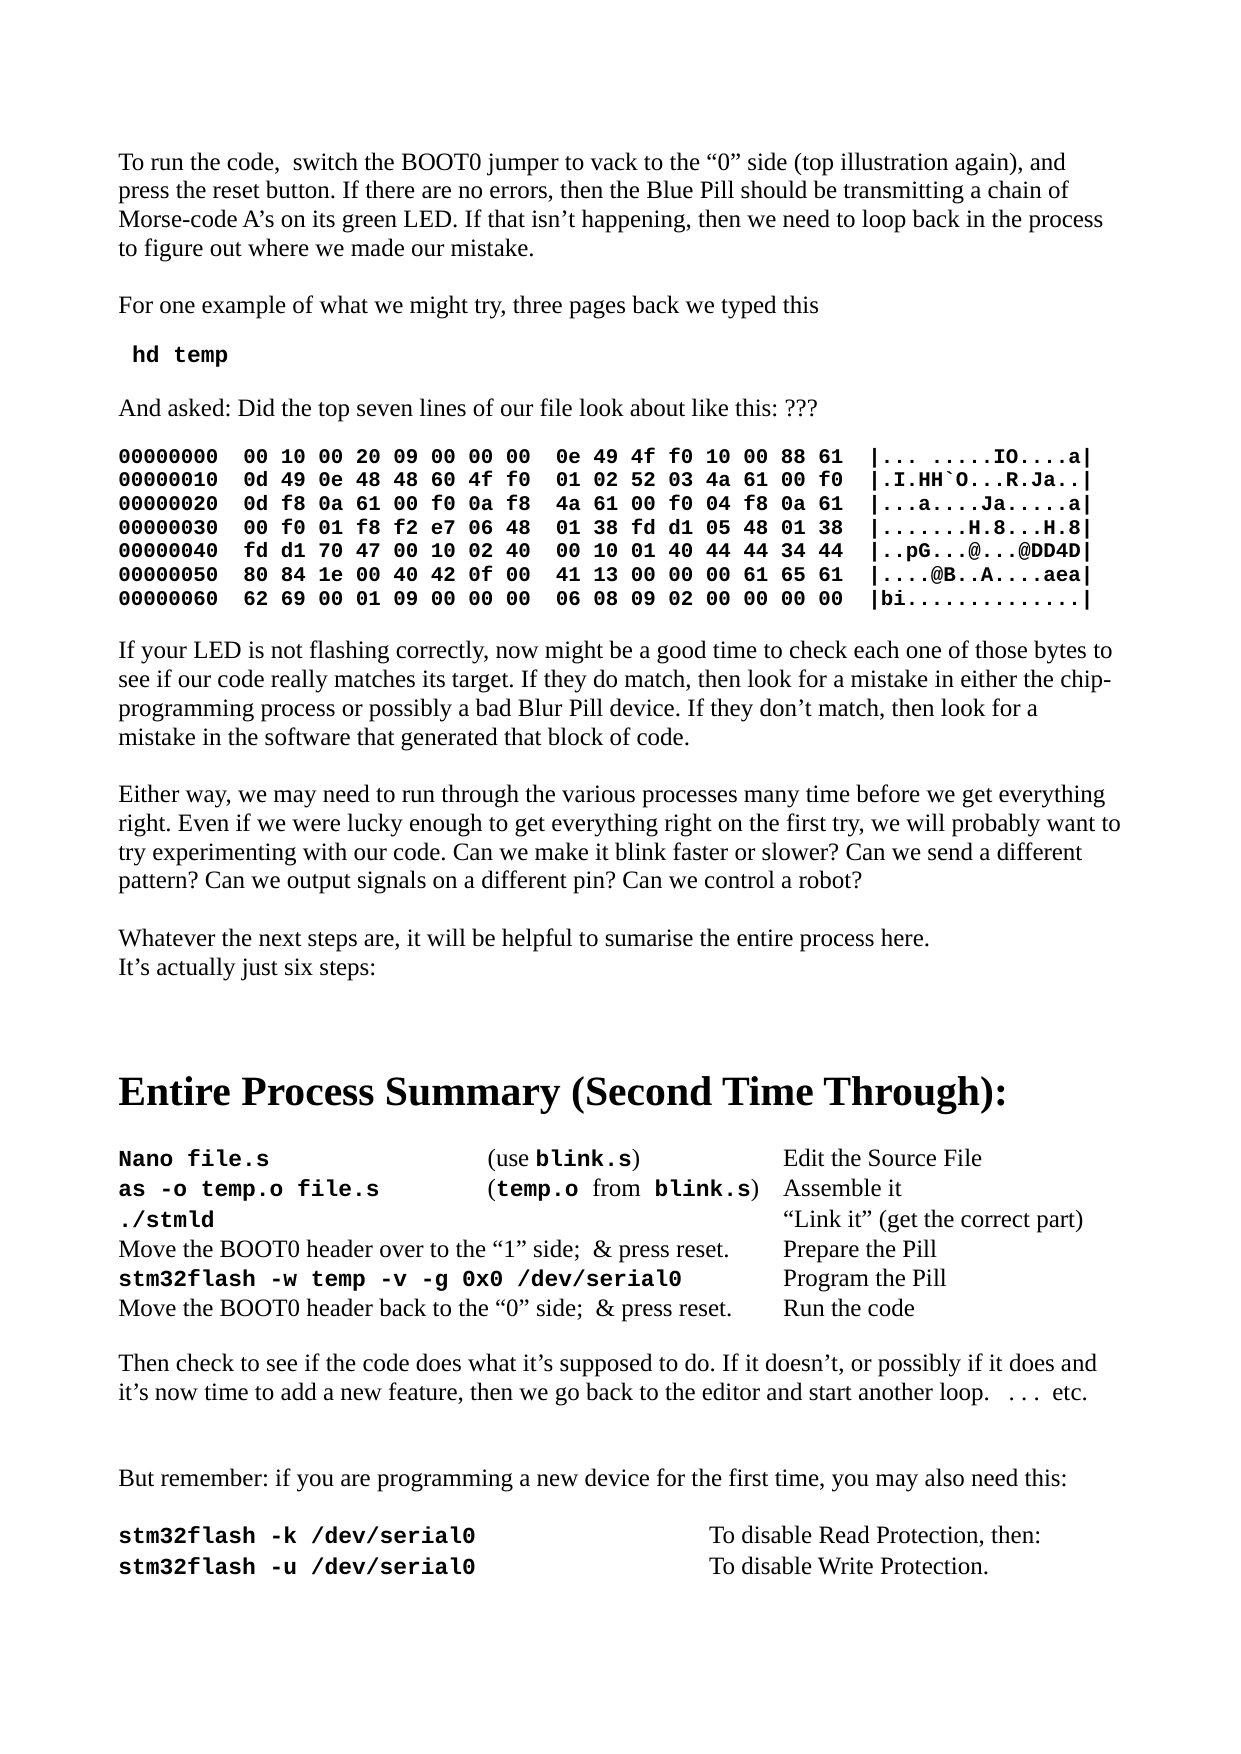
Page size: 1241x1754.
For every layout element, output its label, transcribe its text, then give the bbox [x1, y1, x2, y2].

text And asked: Did the top seven lines of our file look about like this: ??? [118, 393, 1122, 422]
text For one example of what we might try, three pages back we typed this [118, 291, 1122, 319]
text If your LED is not flashing correctly, now might be a good time to check each one of those bytes to see if our code really matches its target. If they do match, then look for a mistake in either the chip-programming process or possibly a bad Blur Pill device. If they don’t match, then look for a mistake in the software that generated that block of code. [118, 635, 1122, 750]
text Then check to see if the code does what it’s supposed to do. If it doesn’t, or possibly if it does and it’s now time to add a new feature, then we go back to the editor and start another loop. . . . etc. [118, 1348, 1122, 1406]
text 00000020 0d f8 0a 61 00 f0 0a f8 4a 61 00 f0 04 f8 0a 61 |...a....Ja.....a| [118, 493, 1122, 517]
text 00000050 80 84 1e 00 40 42 0f 00 41 13 00 00 00 61 65 61 |....@B..A....aea| [118, 564, 1122, 588]
text Nano file.s (use blink.s) Edit the Source File [118, 1143, 1122, 1173]
text 00000060 62 69 00 01 09 00 00 00 06 08 09 02 00 00 00 00 |bi..............| [118, 588, 1122, 611]
text 00000000 00 10 00 20 09 00 00 00 0e 49 4f f0 10 00 88 61 |... .....IO....a| [118, 446, 1122, 469]
text as -o temp.o file.s (temp.o from blink.s) Assemble it [118, 1173, 1122, 1204]
text It’s actually just six steps: [118, 952, 1122, 980]
text Either way, we may need to run through the various processes many time before we get everything right. Even if we were lucky enough to get everything right on the first try, we will probably want to try experimenting with our code. Can we make it blink faster or slower? Can we send a different pattern? Can we output signals on a different pin? Can we control a robot? [118, 779, 1122, 894]
text Move the BOOT0 header over to the “1” side; & press reset. Prepare the Pill [118, 1234, 1122, 1263]
text 00000030 00 f0 01 f8 f2 e7 06 48 01 38 fd d1 05 48 01 38 |.......H.8...H.8| [118, 517, 1122, 540]
text hd temp [118, 343, 1122, 369]
text 00000040 fd d1 70 47 00 10 02 40 00 10 01 40 44 44 34 44 |..pG...@...@DD4D| [118, 540, 1122, 564]
text But remember: if you are programming a new device for the first time, you may also need this: [118, 1463, 1122, 1492]
text To run the code, switch the BOOT0 jumper to vack to the “0” side (top illustration again), and press the reset button. If there are no errors, then the Blue Pill should be transmitting a chain of Morse-code A’s on its green LED. If that isn’t happening, then we need to loop back in the process to figure out where we made our mistake. [118, 147, 1122, 262]
text stm32flash -u /dev/serial0 To disable Write Protection. [118, 1551, 1122, 1581]
text stm32flash -w temp -v -g 0x0 /dev/serial0 Program the Pill [118, 1263, 1122, 1293]
text Whatever the next steps are, it will be helpful to sumarise the entire process here. [118, 923, 1122, 952]
text 00000010 0d 49 0e 48 48 60 4f f0 01 02 52 03 4a 61 00 f0 |.I.HH`O...R.Ja..| [118, 469, 1122, 493]
text Entire Process Summary (Second Time Through): [118, 1067, 1122, 1114]
text Move the BOOT0 header back to the “0” side; & press reset. Run the code [118, 1293, 1122, 1322]
text ./stmld “Link it” (get the correct part) [118, 1204, 1122, 1234]
text stm32flash -k /dev/serial0 To disable Read Protection, then: [118, 1521, 1122, 1551]
